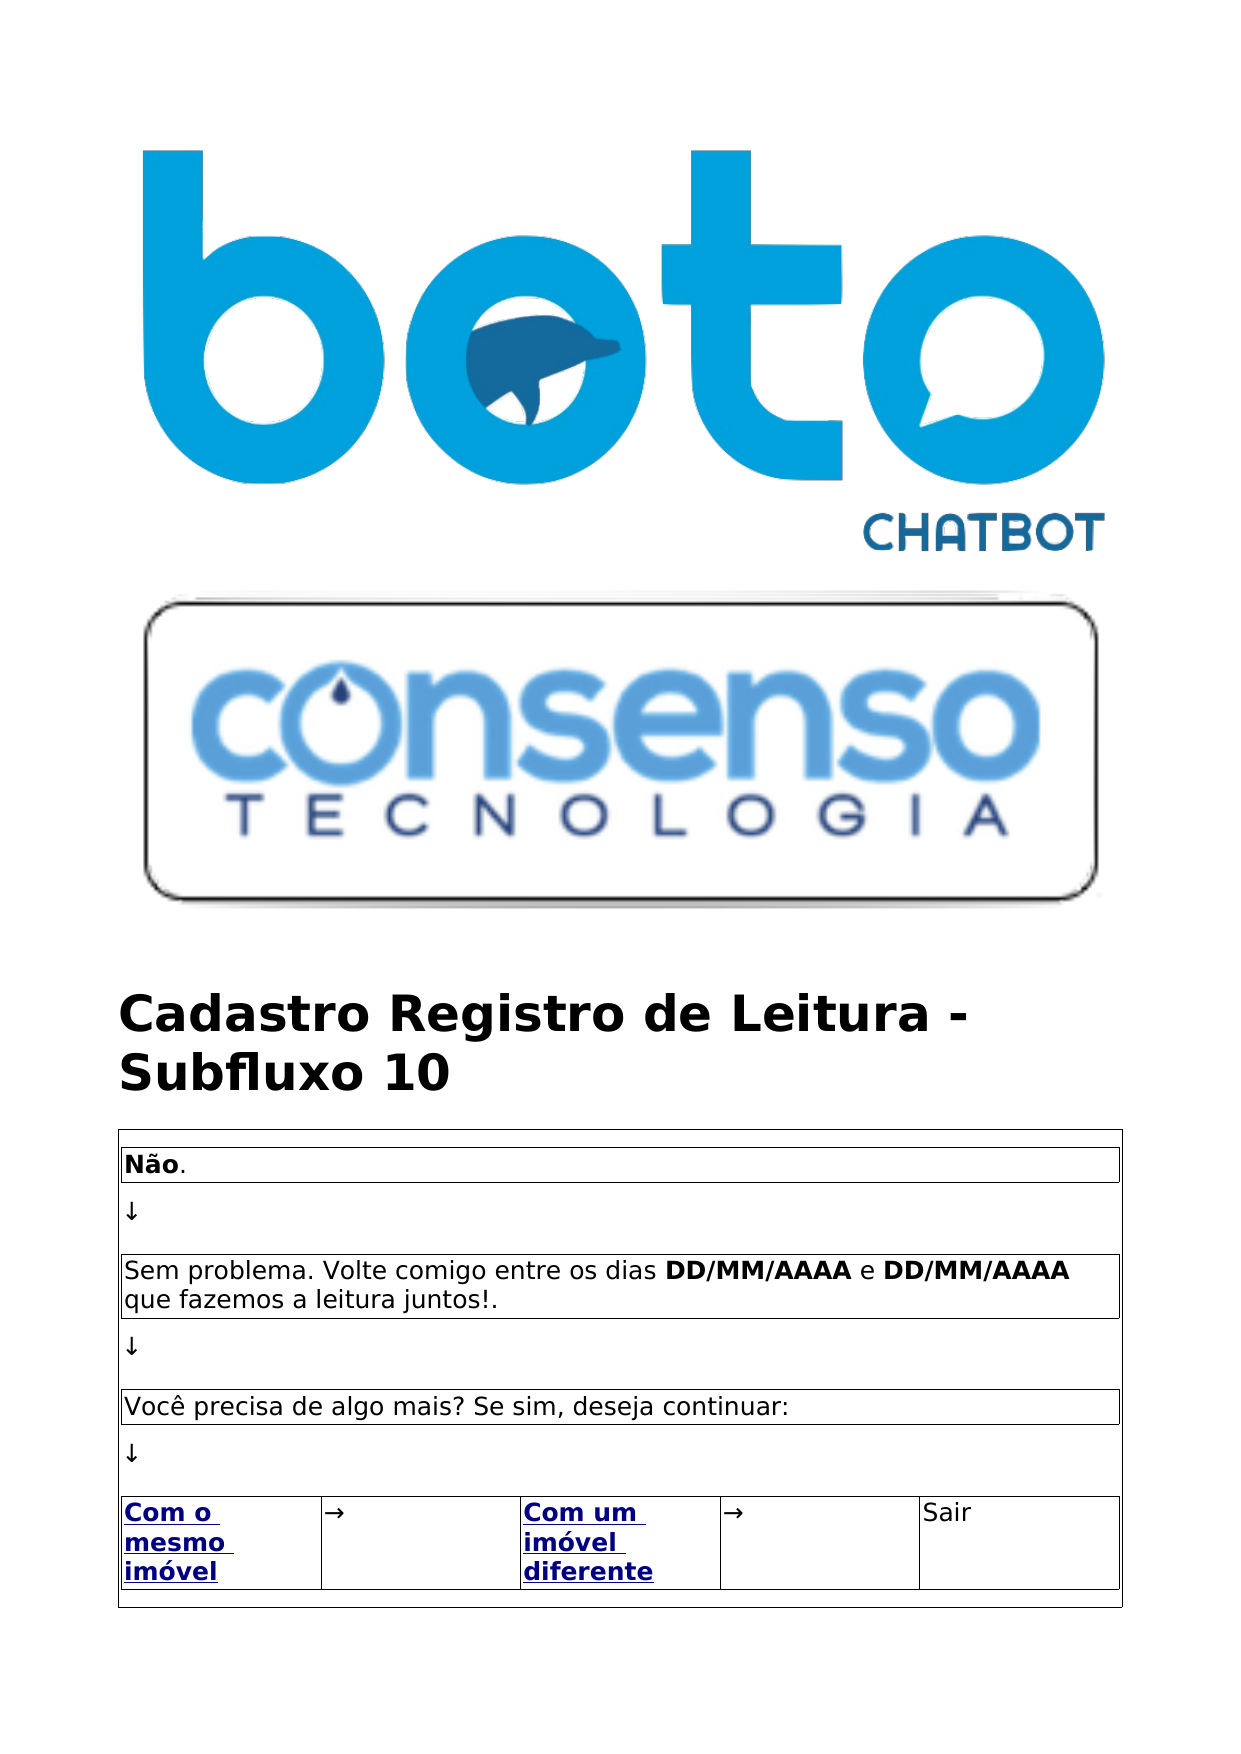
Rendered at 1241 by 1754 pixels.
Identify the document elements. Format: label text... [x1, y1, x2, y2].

subtitle Cadastro Registro de Leitura - Subfluxo 10 [118, 985, 1122, 1102]
picture [118, 118, 1123, 575]
table_header Sair [920, 1497, 1119, 1589]
table_header Com o mesmo imóvel [122, 1497, 321, 1589]
picture [118, 586, 1123, 936]
table_header Não. [122, 1148, 1119, 1182]
table_header Sem problema. Volte comigo entre os dias DD/MM/AAAA e DD/MM/AAAA que fazemos a leitura juntos!. [122, 1255, 1119, 1318]
table_header ↓ ↓ ↓ [119, 1130, 1122, 1607]
table_header → [721, 1497, 919, 1589]
table_header → [322, 1497, 520, 1589]
table_header Você precisa de algo mais? Se sim, deseja continuar: [122, 1390, 1119, 1424]
table_header Com um imóvel diferente [521, 1497, 720, 1589]
